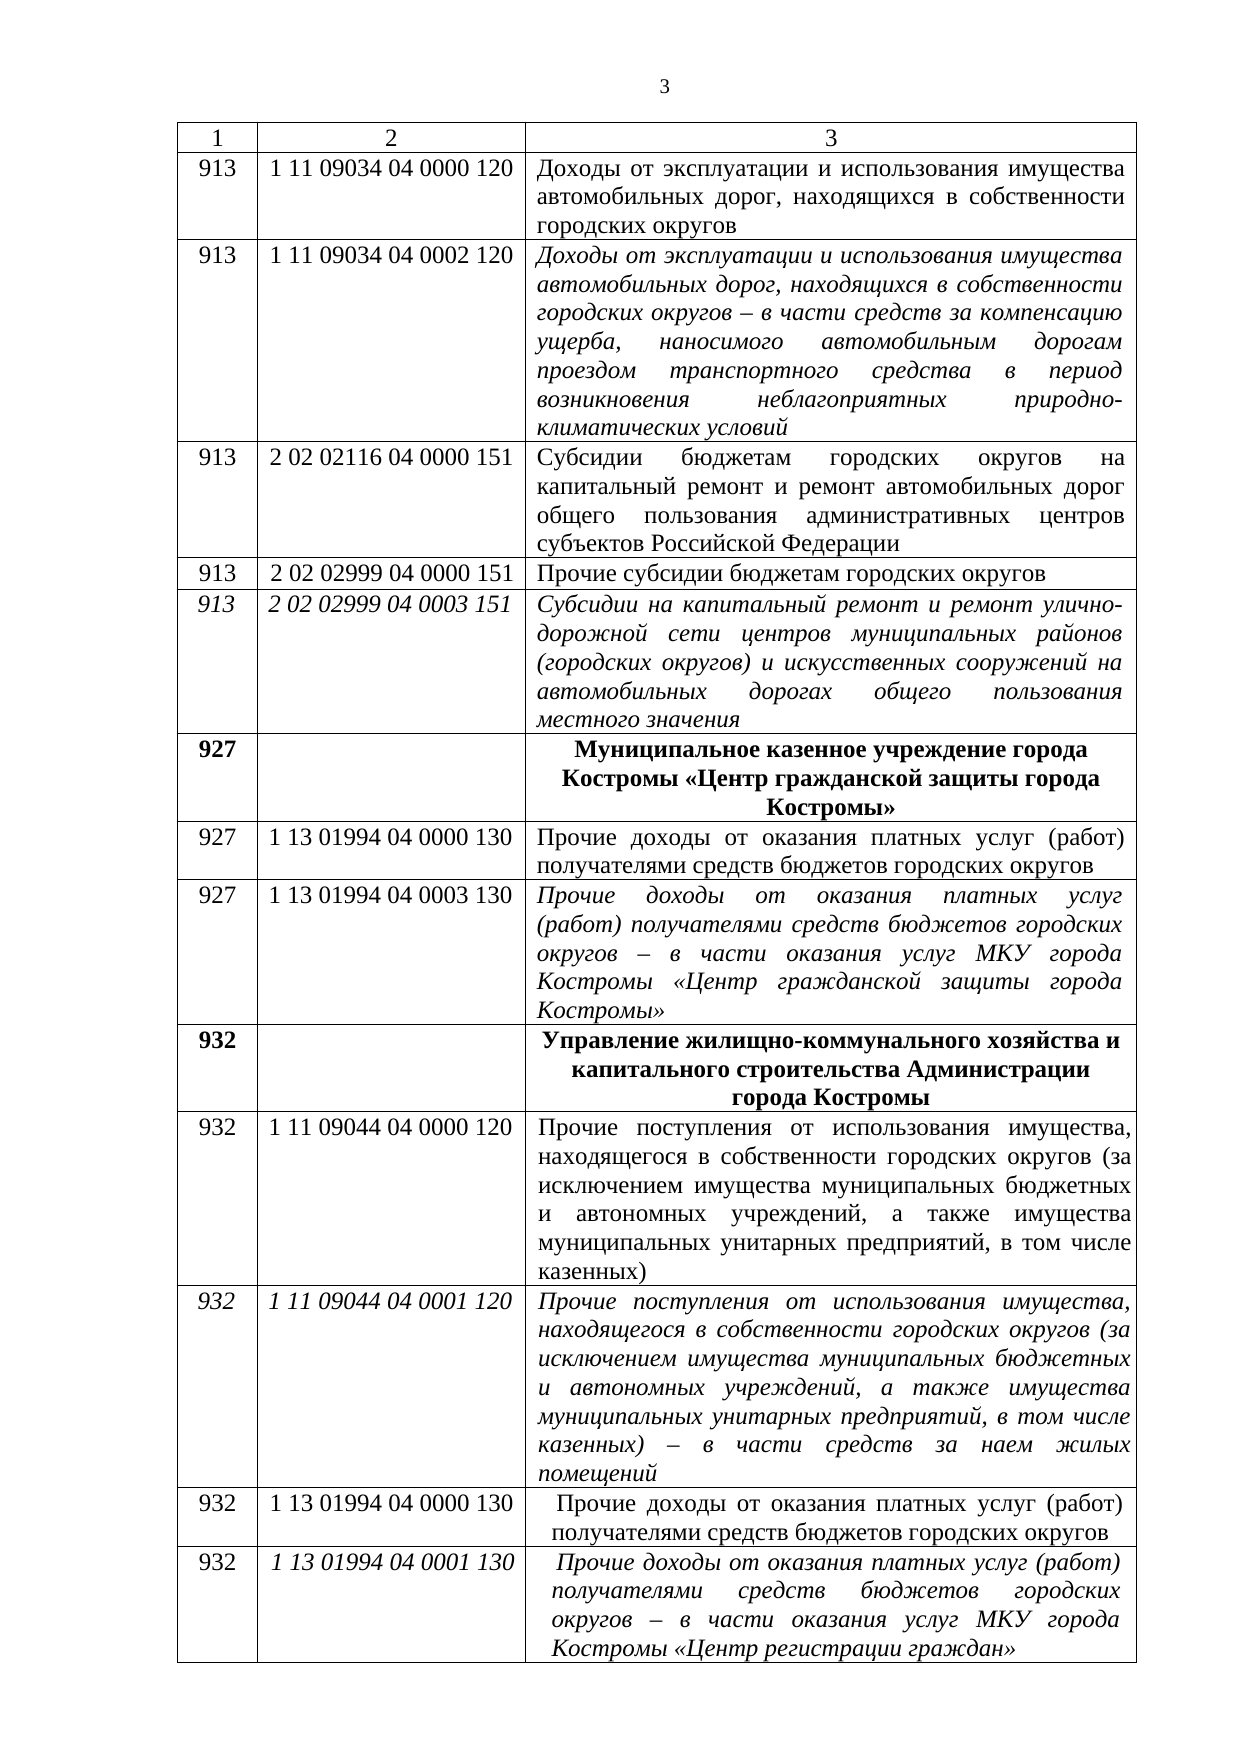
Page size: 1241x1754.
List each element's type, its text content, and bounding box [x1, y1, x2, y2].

table_cell [1137, 589, 1187, 733]
table_cell 2 02 02999 04 0000 151 [258, 558, 525, 588]
table_cell 932 [178, 1286, 257, 1487]
table_cell 1 13 01994 04 0003 130 [258, 880, 525, 1024]
table_cell Прочие поступления от использования имущества, находящегося в собственности городских округов (за исключением имущества муниципальных бюджетных и автономных учреждений, а также имущества муниципальных унитарных предприятий, в том числе казенных) [526, 1112, 1136, 1285]
table_cell 927 [178, 880, 257, 1024]
table_cell 1 13 01994 04 0000 130 [258, 1488, 525, 1546]
table_cell Прочие доходы от оказания платных услуг (работ) получателями средств бюджетов городских округов [526, 822, 1136, 879]
table_cell [258, 734, 525, 821]
table_cell Доходы от эксплуатации и использования имущества автомобильных дорог, находящихся в собственности городских округов – в части средств за компенсацию ущерба, наносимого автомобильным дорогам проездом транспортного средства в период возникновения неблагоприятных природно-климатических условий [526, 240, 1136, 441]
table_cell 1 11 09034 04 0000 120 [258, 153, 525, 239]
table_cell [1137, 239, 1187, 441]
table_cell Прочие поступления от использования имущества, находящегося в собственности городских округов (за исключением имущества муниципальных бюджетных и автономных учреждений, а также имущества муниципальных унитарных предприятий, в том числе казенных) – в части средств за наем жилых помещений [526, 1286, 1136, 1487]
table_cell Прочие субсидии бюджетам городских округов [526, 558, 1136, 588]
table_cell 932 [178, 1112, 257, 1285]
table_cell [1137, 1024, 1187, 1111]
table_cell [1137, 1285, 1187, 1487]
table_cell 932 [178, 1488, 257, 1546]
table_cell 932 [178, 1025, 257, 1111]
table_cell Управление жилищно-коммунального хозяйства и капитального строительства Администрации города Костромы [526, 1025, 1136, 1111]
table_cell [1137, 557, 1187, 588]
table_cell Прочие доходы от оказания платных услуг (работ) получателями средств бюджетов городских округов – в части оказания услуг МКУ города Костромы «Центр регистрации граждан» [526, 1547, 1136, 1662]
table_cell 1 11 09044 04 0001 120 [258, 1286, 525, 1487]
table_cell Субсидии на капитальный ремонт и ремонт улично-дорожной сети центров муниципальных районов (городских округов) и искусственных сооружений на автомобильных дорогах общего пользования местного значения [526, 590, 1136, 733]
table_cell 913 [178, 590, 257, 733]
table_cell [1137, 441, 1187, 557]
table_cell [1137, 1111, 1187, 1285]
table_cell 1 13 01994 04 0001 130 [258, 1547, 525, 1662]
table_cell [1137, 733, 1187, 821]
table_cell Прочие доходы от оказания платных услуг (работ) получателями средств бюджетов городских округов – в части оказания услуг МКУ города Костромы «Центр гражданской защиты города Костромы» [526, 880, 1136, 1024]
table_cell [1137, 152, 1187, 239]
table_cell 913 [178, 442, 257, 557]
table_cell [1137, 821, 1187, 879]
table_cell Субсидии бюджетам городских округов на капитальный ремонт и ремонт автомобильных дорог общего пользования административных центров субъектов Российской Федерации [526, 442, 1136, 557]
table_cell 913 [178, 558, 257, 588]
table_cell 2 02 02116 04 0000 151 [258, 442, 525, 557]
table_cell 913 [178, 153, 257, 239]
table_header [1137, 122, 1187, 152]
table_cell Доходы от эксплуатации и использования имущества автомобильных дорог, находящихся в собственности городских округов [526, 153, 1136, 239]
table_header 1 [178, 123, 257, 152]
table_header 3 [526, 123, 1136, 152]
table_cell Прочие доходы от оказания платных услуг (работ) получателями средств бюджетов городских округов [526, 1488, 1136, 1546]
table_cell 927 [178, 734, 257, 821]
table_cell [1137, 1487, 1187, 1546]
table_cell 932 [178, 1547, 257, 1662]
table_cell [258, 1025, 525, 1111]
table_cell [1137, 1546, 1187, 1662]
table_cell 1 11 09034 04 0002 120 [258, 240, 525, 441]
table_cell 2 02 02999 04 0003 151 [258, 590, 525, 733]
table_cell 913 [178, 240, 257, 441]
table_cell 1 13 01994 04 0000 130 [258, 822, 525, 879]
table_cell 1 11 09044 04 0000 120 [258, 1112, 525, 1285]
table_cell 927 [178, 822, 257, 879]
table_cell Муниципальное казенное учреждение города Костромы «Центр гражданской защиты города Костромы» [526, 734, 1136, 821]
table_cell [1137, 879, 1187, 1024]
table_header 2 [258, 123, 525, 152]
